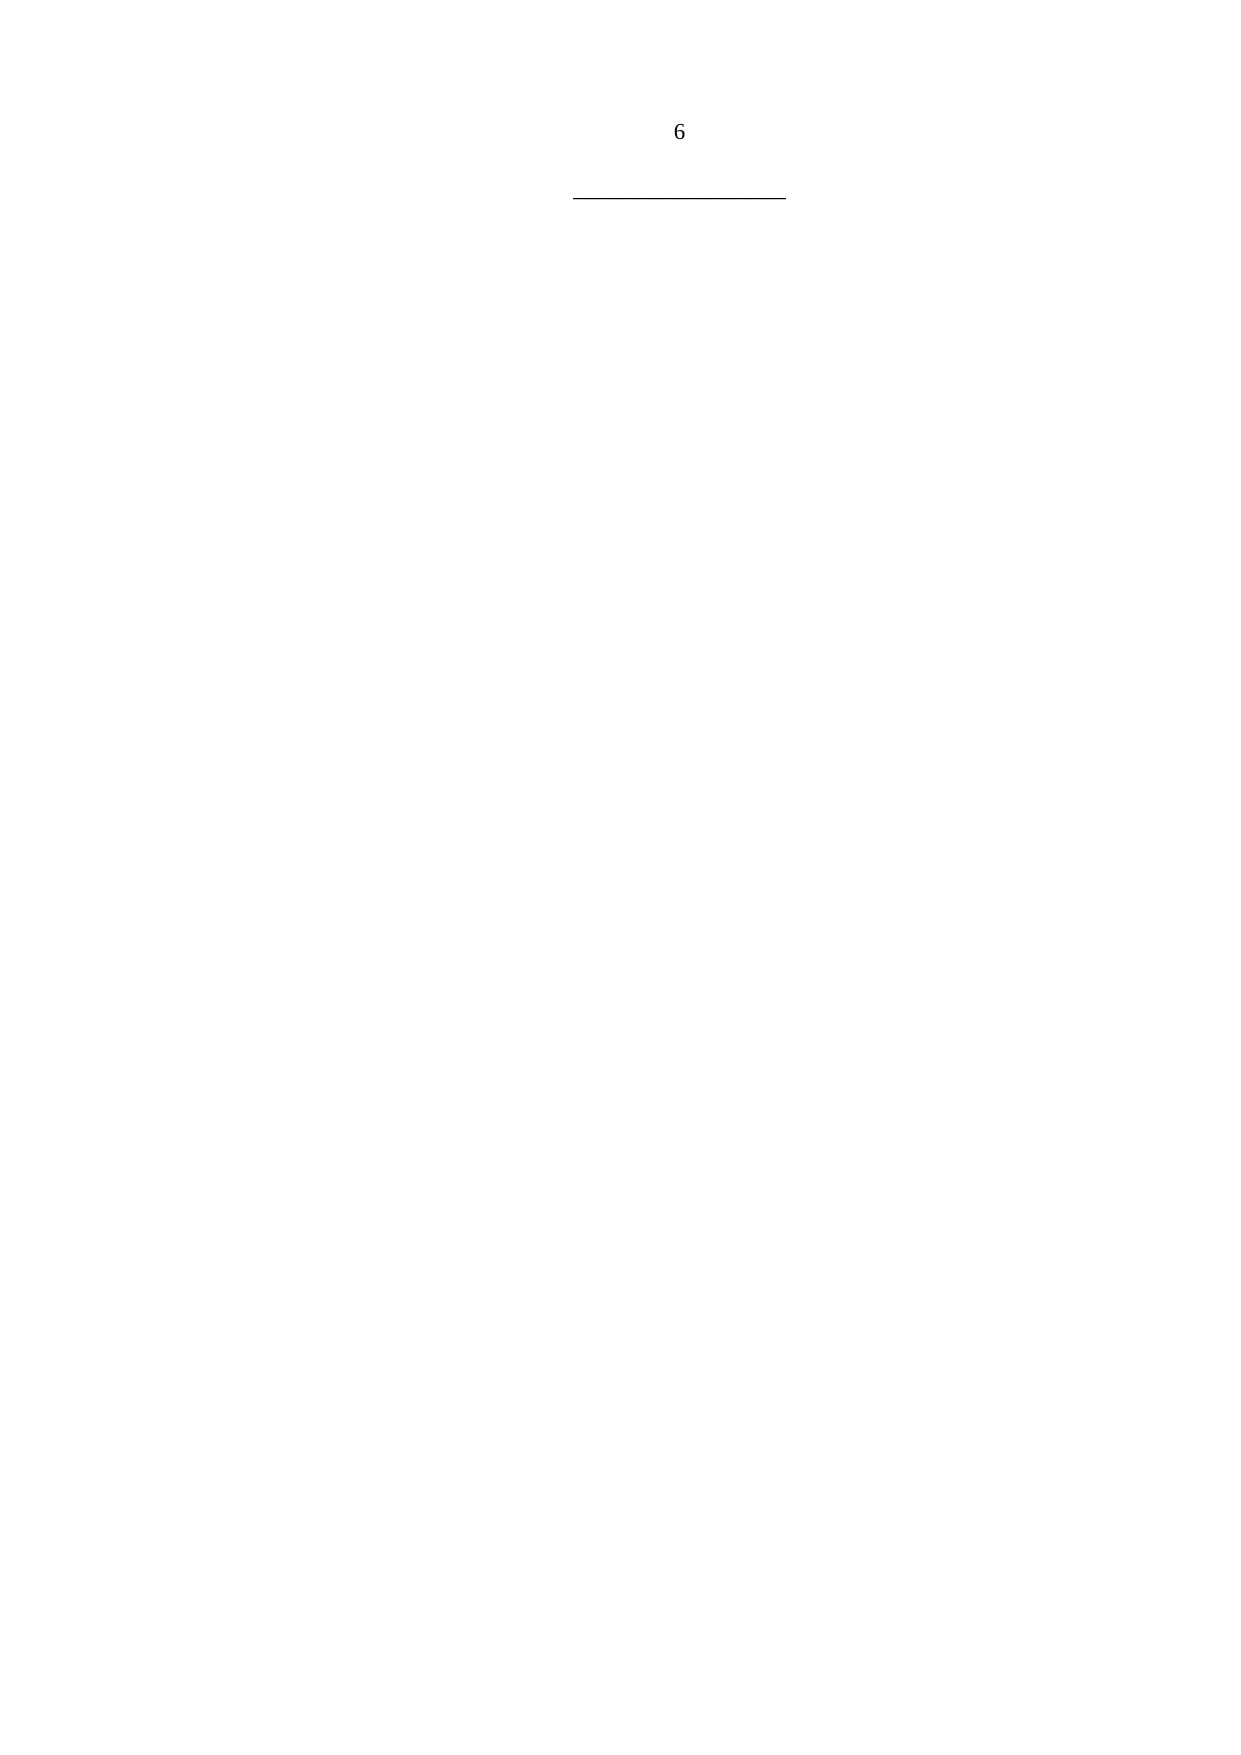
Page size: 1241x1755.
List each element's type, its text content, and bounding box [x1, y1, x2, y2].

text _________________ [177, 173, 1181, 202]
